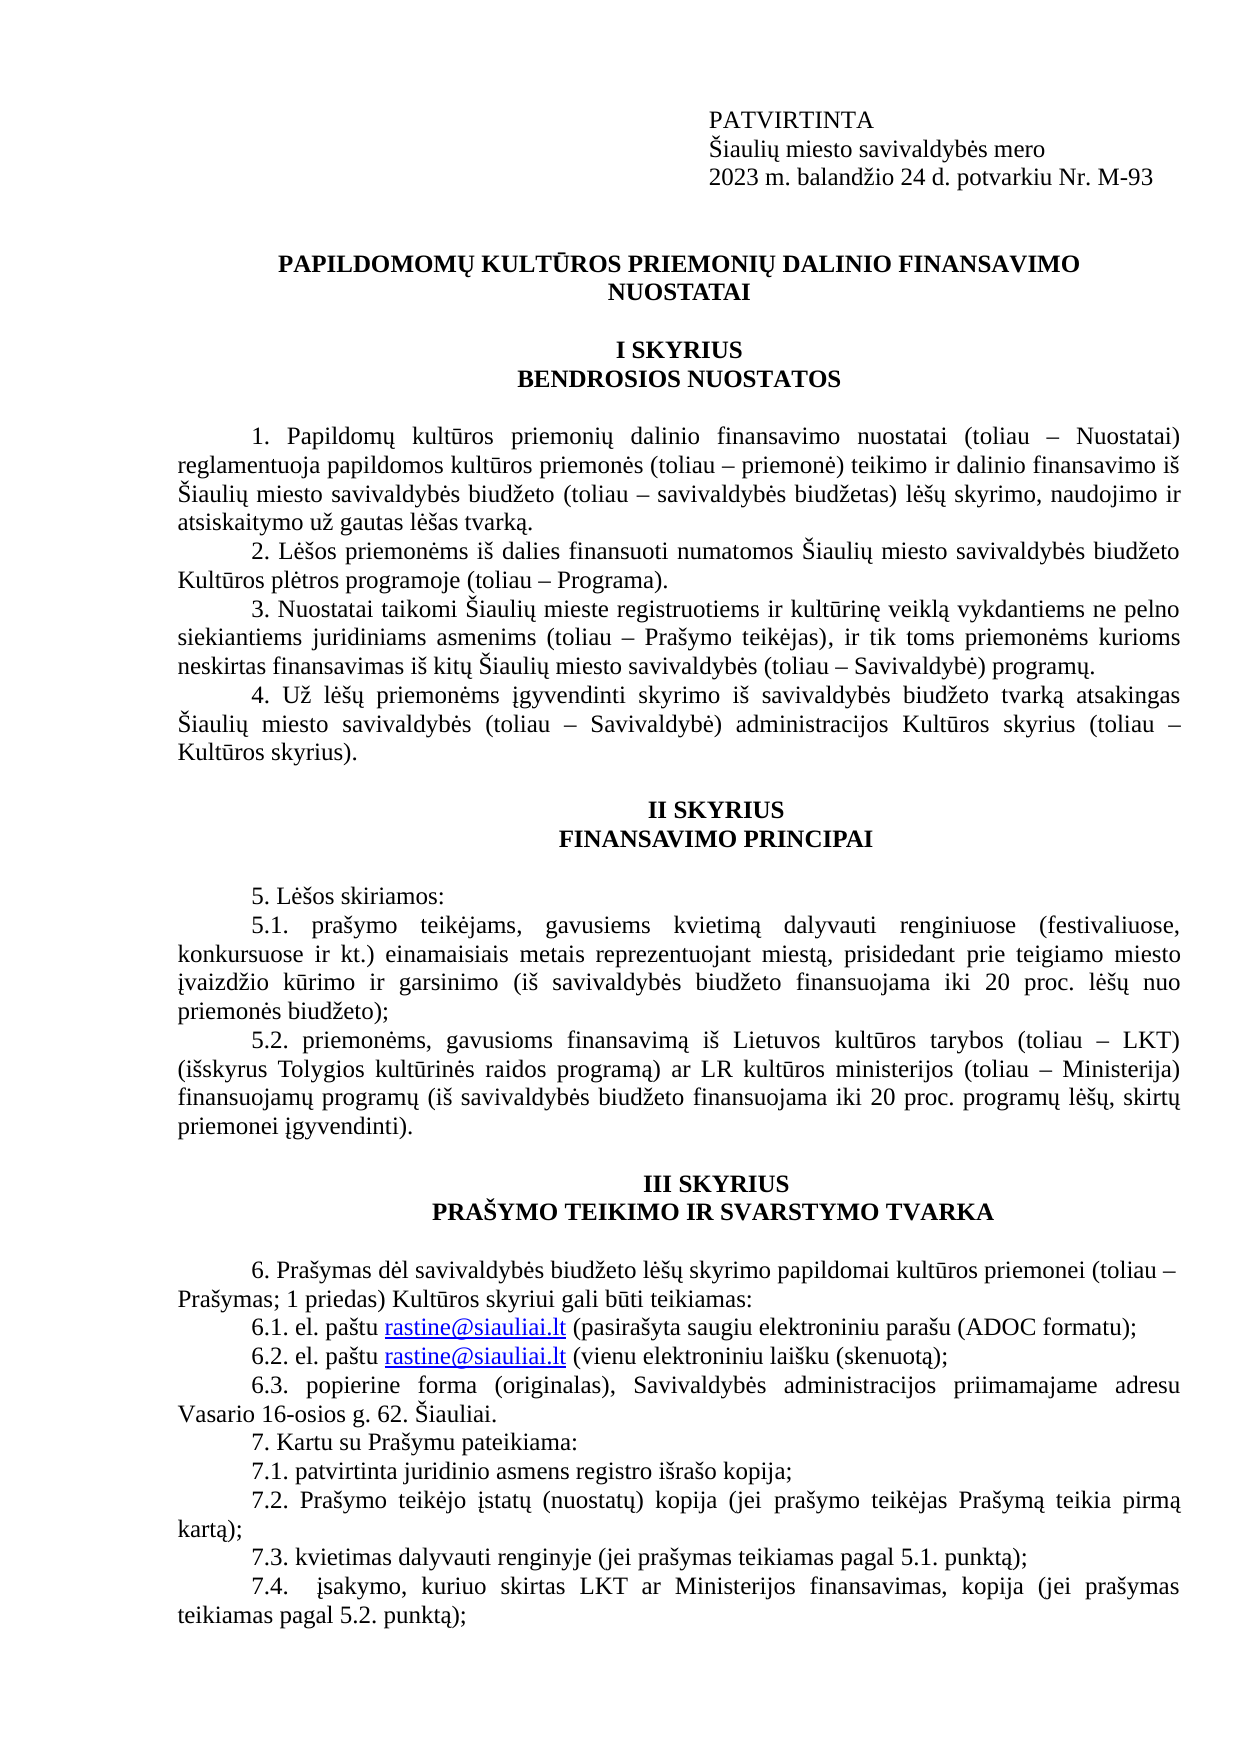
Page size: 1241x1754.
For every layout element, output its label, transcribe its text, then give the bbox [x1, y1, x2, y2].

text 1. Papildomų kultūros priemonių dalinio finansavimo nuostatai (toliau – Nuostatai) reglamentuoja papildomos kultūros priemonės (toliau – priemonė) teikimo ir dalinio finansavimo iš Šiaulių miesto savivaldybės biudžeto (toliau – savivaldybės biudžetas) lėšų skyrimo, naudojimo ir atsiskaitymo už gautas lėšas tvarką. [177, 421, 1181, 536]
text FINANSAVIMO PRINCIPAI [177, 824, 1181, 852]
text 4. Už lėšų priemonėms įgyvendinti skyrimo iš savivaldybės biudžeto tvarką atsakingas Šiaulių miesto savivaldybės (toliau – Savivaldybė) administracijos Kultūros skyrius (toliau – Kultūros skyrius). [177, 680, 1181, 766]
text NUOSTATAI [177, 277, 1181, 306]
text 7.1. patvirtinta juridinio asmens registro išrašo kopija; [177, 1456, 1181, 1485]
text 2023 m. balandžio 24 d. potvarkiu Nr. M-93 [177, 162, 1181, 191]
text 7.3. kvietimas dalyvauti renginyje (jei prašymas teikiamas pagal 5.1. punktą); [177, 1542, 1181, 1571]
text 6.1. el. paštu rastine@siauliai.lt (pasirašyta saugiu elektroniniu parašu (ADOC formatu); [177, 1312, 1181, 1341]
text Šiaulių miesto savivaldybės mero [177, 134, 1181, 162]
text 7.4. įsakymo, kuriuo skirtas LKT ar Ministerijos finansavimas, kopija (jei prašymas teikiamas pagal 5.2. punktą); [177, 1571, 1181, 1629]
text 3. Nuostatai taikomi Šiaulių mieste registruotiems ir kultūrinę veiklą vykdantiems ne pelno siekiantiems juridiniams asmenims (toliau – Prašymo teikėjas), ir tik toms priemonėms kurioms neskirtas finansavimas iš kitų Šiaulių miesto savivaldybės (toliau – Savivaldybė) programų. [177, 594, 1181, 680]
text 5.1. prašymo teikėjams, gavusiems kvietimą dalyvauti renginiuose (festivaliuose, konkursuose ir kt.) einamaisiais metais reprezentuojant miestą, prisidedant prie teigiamo miesto įvaizdžio kūrimo ir garsinimo (iš savivaldybės biudžeto finansuojama iki 20 proc. lėšų nuo priemonės biudžeto); [177, 910, 1181, 1025]
text 5. Lėšos skiriamos: [177, 881, 1181, 910]
text PATVIRTINTA [177, 105, 1181, 134]
text BENDROSIOS NUOSTATOS [177, 364, 1181, 392]
text PAPILDOMOMŲ KULTŪROS PRIEMONIŲ DALINIO FINANSAVIMO [177, 249, 1181, 277]
text I SKYRIUS [177, 335, 1181, 364]
text PRAŠYMO TEIKIMO IR SVARSTYMO TVARKA [177, 1197, 1181, 1226]
text 7.2. Prašymo teikėjo įstatų (nuostatų) kopija (jei prašymo teikėjas Prašymą teikia pirmą kartą); [177, 1485, 1181, 1542]
text 6.2. el. paštu rastine@siauliai.lt (vienu elektroniniu laišku (skenuotą); [177, 1341, 1181, 1370]
text 2. Lėšos priemonėms iš dalies finansuoti numatomos Šiaulių miesto savivaldybės biudžeto Kultūros plėtros programoje (toliau – Programa). [177, 536, 1181, 594]
text 6. Prašymas dėl savivaldybės biudžeto lėšų skyrimo papildomai kultūros priemonei (toliau – Prašymas; 1 priedas) Kultūros skyriui gali būti teikiamas: [177, 1255, 1181, 1312]
text 7. Kartu su Prašymu pateikiama: [177, 1427, 1181, 1456]
text 6.3. popierine forma (originalas), Savivaldybės administracijos priimamajame adresu Vasario 16-osios g. 62. Šiauliai. [177, 1370, 1181, 1427]
text III SKYRIUS [177, 1169, 1181, 1197]
text 5.2. priemonėms, gavusioms finansavimą iš Lietuvos kultūros tarybos (toliau – LKT) (išskyrus Tolygios kultūrinės raidos programą) ar LR kultūros ministerijos (toliau – Ministerija) finansuojamų programų (iš savivaldybės biudžeto finansuojama iki 20 proc. programų lėšų, skirtų priemonei įgyvendinti). [177, 1025, 1181, 1140]
text II SKYRIUS [177, 795, 1181, 824]
